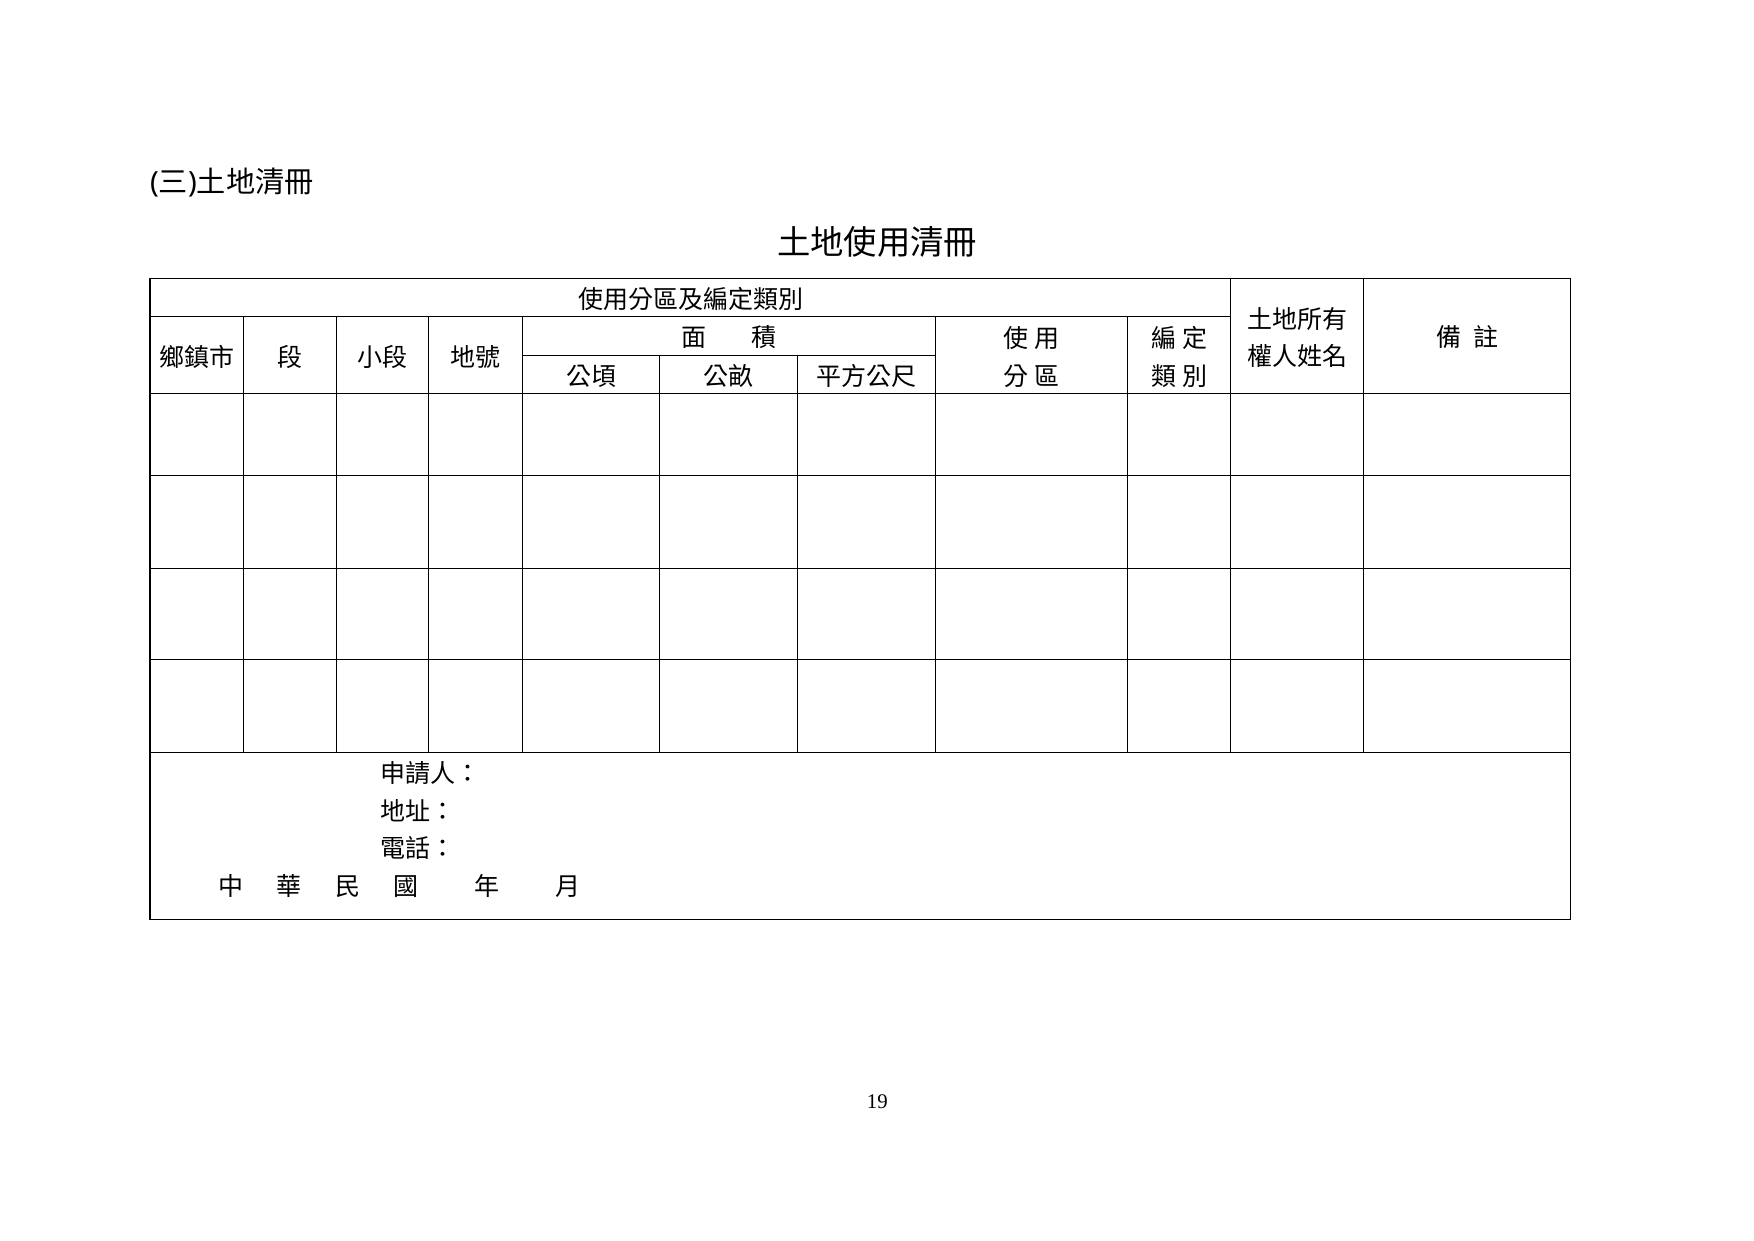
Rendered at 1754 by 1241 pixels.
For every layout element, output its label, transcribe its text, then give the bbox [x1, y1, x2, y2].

table_cell [798, 394, 935, 475]
table_cell 公頃 [523, 356, 659, 393]
table_cell [1231, 476, 1363, 568]
table_cell [936, 660, 1127, 752]
table_cell [798, 569, 935, 659]
table_cell [244, 476, 336, 568]
table_cell [1231, 569, 1363, 659]
table_header 土地所有 權人姓名 [1231, 279, 1363, 393]
table_header 備 註 [1364, 279, 1570, 393]
table_cell [798, 660, 935, 752]
table_cell [523, 394, 659, 475]
table_cell [1128, 394, 1230, 475]
table_cell [429, 569, 522, 659]
table_cell [151, 476, 243, 568]
table_cell [1128, 660, 1230, 752]
table_cell [1364, 660, 1570, 752]
table_cell [660, 476, 797, 568]
table_cell 編 定 類 別 [1128, 317, 1230, 393]
text 土地使用清冊 [150, 203, 1604, 278]
table_cell [523, 660, 659, 752]
table_cell [244, 569, 336, 659]
table_cell [337, 476, 428, 568]
table_cell [244, 394, 336, 475]
table_cell [936, 569, 1127, 659]
table_cell [1231, 394, 1363, 475]
table_cell [936, 476, 1127, 568]
table_cell [798, 476, 935, 568]
table_cell [660, 394, 797, 475]
table_cell [151, 394, 243, 475]
table_cell [151, 569, 243, 659]
table_cell 小段 [337, 317, 428, 393]
table_cell 地號 [429, 317, 522, 393]
table_cell [523, 476, 659, 568]
table_cell [337, 660, 428, 752]
table_cell 平方公尺 [798, 356, 935, 393]
table_cell [1364, 476, 1570, 568]
table_cell [1231, 660, 1363, 752]
table_cell [429, 660, 522, 752]
table_cell 公畝 [660, 356, 797, 393]
table_cell 申請人： 地址： 電話： 中 華 民 國 年 月 [151, 753, 1570, 919]
table_cell [429, 476, 522, 568]
table_cell [337, 394, 428, 475]
table_cell [244, 660, 336, 752]
text (三)土地清冊 [150, 151, 1604, 203]
table_cell 段 [244, 317, 336, 393]
table_cell [936, 394, 1127, 475]
table_cell [1128, 569, 1230, 659]
table_header 使用分區及編定類別 [151, 279, 1230, 316]
table_cell 使 用 分 區 [936, 317, 1127, 393]
table_cell [1364, 394, 1570, 475]
table_cell [429, 394, 522, 475]
table_cell [151, 660, 243, 752]
table_cell [337, 569, 428, 659]
table_cell [660, 569, 797, 659]
table_cell [1128, 476, 1230, 568]
table_cell 面 積 [523, 317, 935, 355]
table_cell [660, 660, 797, 752]
table_cell [1364, 569, 1570, 659]
table_cell [523, 569, 659, 659]
table_cell 鄉鎮市 [151, 317, 243, 393]
